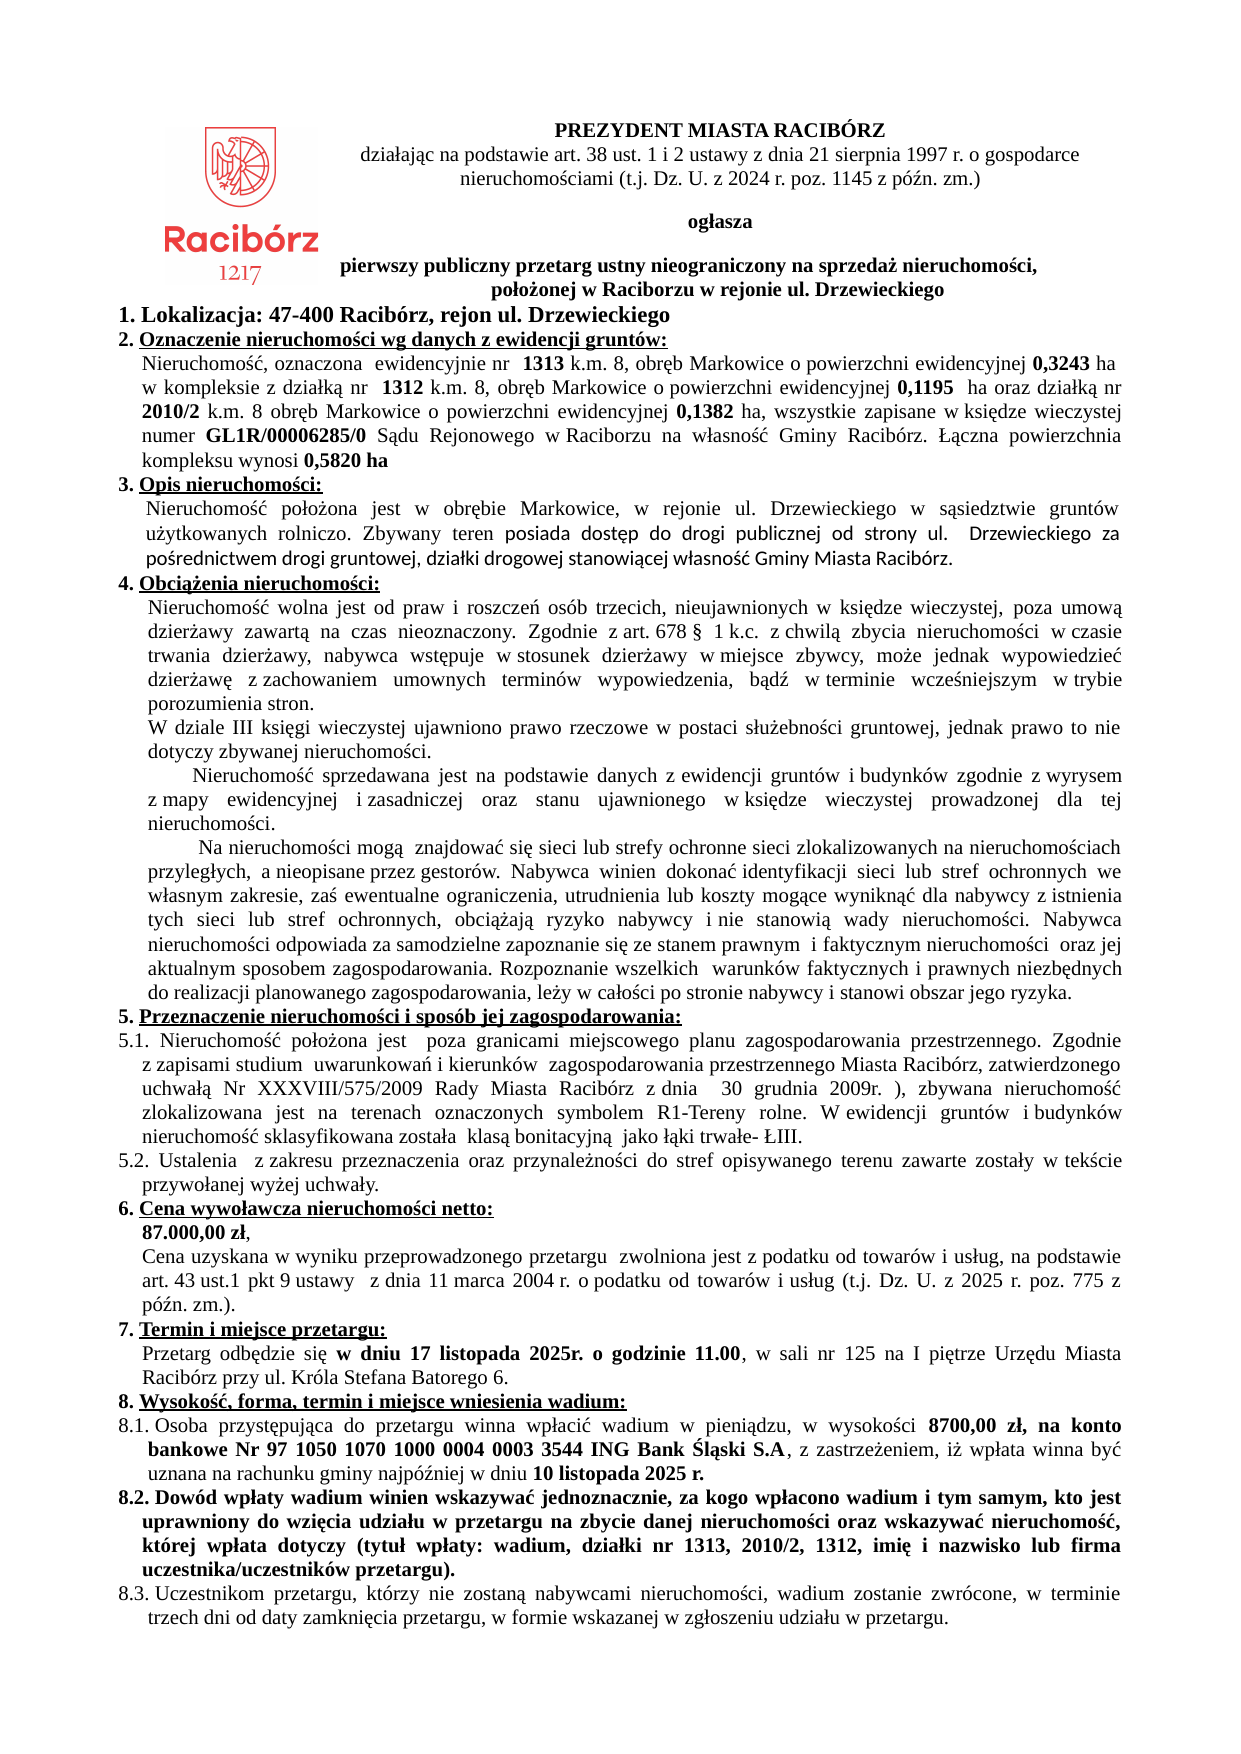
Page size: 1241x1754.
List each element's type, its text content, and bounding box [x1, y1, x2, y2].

text Nieruchomość położona jest w obrębie Markowice, w rejonie ul. Drzewieckiego w sąsiedztwie gruntów użytkowanych rolniczo. Zbywany teren posiada dostęp do drogi publicznej od strony ul. Drzewieckiego za pośrednictwem drogi gruntowej, działki drogowej stanowiącej własność Gminy Miasta Racibórz. [117, 496, 1121, 571]
text 8.1. Osoba przystępująca do przetargu winna wpłacić wadium w pieniądzu, w wysokości 8700,00 zł, na konto bankowe Nr 97 1050 1070 1000 0004 0003 3544 ING Bank Śląski S.A, z zastrzeżeniem, iż wpłata winna być uznana na rachunku gminy najpóźniej w dniu 10 listopada 2025 r. [118, 1413, 1122, 1485]
text Nieruchomość sprzedawana jest na podstawie danych z ewidencji gruntów i budynków zgodnie z wyrysem z mapy ewidencyjnej i zasadniczej oraz stanu ujawnionego w księdze wieczystej prowadzonej dla tej nieruchomości. [148, 763, 1122, 835]
text 5. Przeznaczenie nieruchomości i sposób jej zagospodarowania: [118, 1004, 1122, 1028]
text Na nieruchomości mogą znajdować się sieci lub strefy ochronne sieci zlokalizowanych na nieruchomościach przyległych, a nieopisane przez gestorów. Nabywca winien dokonać identyfikacji sieci lub stref ochronnych we własnym zakresie, zaś ewentualne ograniczenia, utrudnienia lub koszty mogące wyniknąć dla nabywcy z istnienia tych sieci lub stref ochronnych, obciążają ryzyko nabywcy i nie stanowią wady nieruchomości. Nabywca nieruchomości odpowiada za samodzielne zapoznanie się ze stanem prawnym i faktycznym nieruchomości oraz jej aktualnym sposobem zagospodarowania. Rozpoznanie wszelkich warunków faktycznych i prawnych niezbędnych do realizacji planowanego zagospodarowania, leży w całości po stronie nabywcy i stanowi obszar jego ryzyka. [148, 835, 1122, 1004]
text 7. Termin i miejsce przetargu: [118, 1316, 1122, 1341]
text 8.2. Dowód wpłaty wadium winien wskazywać jednoznacznie, za kogo wpłacono wadium i tym samym, kto jest uprawniony do wzięcia udziału w przetargu na zbycie danej nieruchomości oraz wskazywać nieruchomość, której wpłata dotyczy (tytuł wpłaty: wadium, działki nr 1313, 2010/2, 1312, imię i nazwisko lub firma uczestnika/uczestników przetargu). [118, 1485, 1122, 1581]
picture [165, 127, 319, 285]
text 8. Wysokość, forma, termin i miejsce wniesienia wadium: [118, 1389, 1122, 1413]
text 3. Opis nieruchomości: [118, 472, 1122, 496]
text pierwszy publiczny przetarg ustny nieograniczony na sprzedaż nieruchomości, położonej w Raciborzu w rejonie ul. Drzewieckiego [118, 253, 1122, 301]
text Nieruchomość, oznaczona ewidencyjnie nr 1313 k.m. 8, obręb Markowice o powierzchni ewidencyjnej 0,3243 ha w kompleksie z działką nr 1312 k.m. 8, obręb Markowice o powierzchni ewidencyjnej 0,1195 ha oraz działką nr 2010/2 k.m. 8 obręb Markowice o powierzchni ewidencyjnej 0,1382 ha, wszystkie zapisane w księdze wieczystej numer GL1R/00006285/0 Sądu Rejonowego w Raciborzu na własność Gminy Racibórz. Łączna powierzchnia kompleksu wynosi 0,5820 ha [142, 351, 1122, 472]
text [118, 209, 165, 233]
text 4. Obciążenia nieruchomości: [118, 571, 1122, 594]
text W dziale III księgi wieczystej ujawniono prawo rzeczowe w postaci służebności gruntowej, jednak prawo to nie dotyczy zbywanej nieruchomości. [148, 715, 1122, 763]
text 6. Cena wywoławcza nieruchomości netto: [118, 1196, 1122, 1220]
text Cena uzyskana w wyniku przeprowadzonego przetargu zwolniona jest z podatku od towarów i usług, na podstawie art. 43 ust.1 pkt 9 ustawy z dnia 11 marca 2004 r. o podatku od towarów i usług (t.j. Dz. U. z 2025 r. poz. 775 z późn. zm.). [112, 1244, 1122, 1316]
text 2. Oznaczenie nieruchomości wg danych z ewidencji gruntów: [118, 327, 1122, 351]
text działając na podstawie art. 38 ust. 1 i 2 ustawy z dnia 21 sierpnia 1997 r. o gospodarce nieruchomościami (t.j. Dz. U. z 2024 r. poz. 1145 z późn. zm.) [319, 142, 1122, 190]
text 87.000,00 zł, [112, 1220, 1122, 1244]
text 8.3. Uczestnikom przetargu, którzy nie zostaną nabywcami nieruchomości, wadium zostanie zwrócone, w terminie trzech dni od daty zamknięcia przetargu, w formie wskazanej w zgłoszeniu udziału w przetargu. [118, 1581, 1122, 1629]
text ogłasza [319, 209, 1122, 233]
text PREZYDENT MIASTA RACIBÓRZ [118, 118, 1122, 142]
text 5.2. Ustalenia z zakresu przeznaczenia oraz przynależności do stref opisywanego terenu zawarte zostały w tekście przywołanej wyżej uchwały. [118, 1148, 1122, 1196]
text Nieruchomość wolna jest od praw i roszczeń osób trzecich, nieujawnionych w księdze wieczystej, poza umową dzierżawy zawartą na czas nieoznaczony. Zgodnie z art. 678 § 1 k.c. z chwilą zbycia nieruchomości w czasie trwania dzierżawy, nabywca wstępuje w stosunek dzierżawy w miejsce zbywcy, może jednak wypowiedzieć dzierżawę z zachowaniem umownych terminów wypowiedzenia, bądź w terminie wcześniejszym w trybie porozumienia stron. [148, 594, 1122, 715]
text 5.1. Nieruchomość położona jest poza granicami miejscowego planu zagospodarowania przestrzennego. Zgodnie z zapisami studium uwarunkowań i kierunków zagospodarowania przestrzennego Miasta Racibórz, zatwierdzonego uchwałą Nr XXXVIII/575/2009 Rady Miasta Racibórz z dnia 30 grudnia 2009r. ), zbywana nieruchomość zlokalizowana jest na terenach oznaczonych symbolem R1-Tereny rolne. W ewidencji gruntów i budynków nieruchomość sklasyfikowana została klasą bonitacyjną jako łąki trwałe- ŁIII. [118, 1028, 1122, 1148]
text Przetarg odbędzie się w dniu 17 listopada 2025r. o godzinie 11.00, w sali nr 125 na I piętrze Urzędu Miasta Racibórz przy ul. Króla Stefana Batorego 6. [142, 1341, 1122, 1389]
text 1. Lokalizacja: 47-400 Racibórz, rejon ul. Drzewieckiego [118, 301, 1122, 327]
